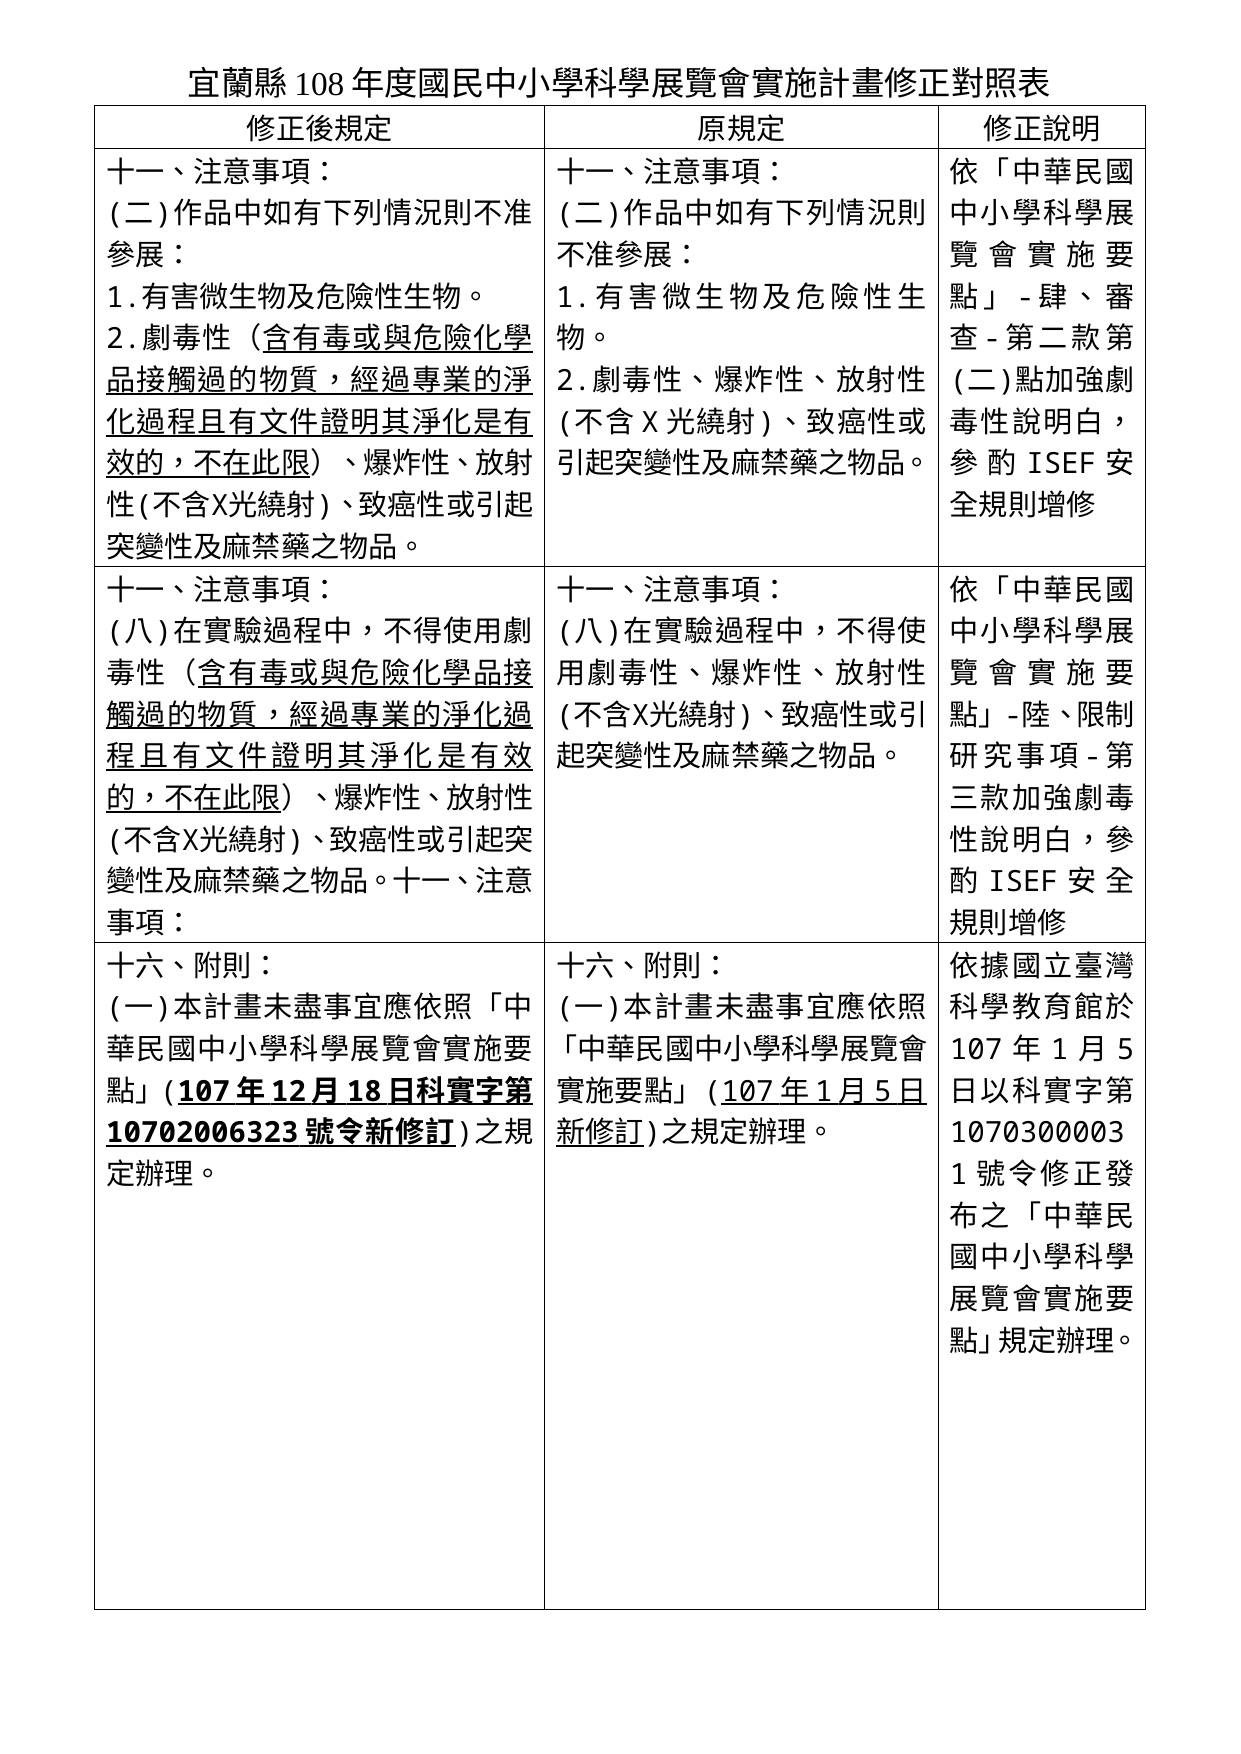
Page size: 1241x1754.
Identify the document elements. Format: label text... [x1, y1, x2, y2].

table_header 修正說明 [939, 106, 1145, 148]
table_cell 依據國立臺灣科學教育館於107年1月5日以科實字第10703000031號令修正發布之「中華民國中小學科學展覽會實施要點」規定辦理。 [939, 943, 1145, 1609]
text 宜蘭縣108年度國民中小學科學展覽會實施計畫修正對照表 [187, 56, 1053, 104]
table_header 修正後規定 [95, 106, 544, 148]
table_cell 十一、注意事項： (八)在實驗過程中，不得使用劇毒性（含有毒或與危險化學品接觸過的物質，經過專業的淨化過程且有文件證明其淨化是有效的，不在此限）、爆炸性、放射性(不含X光繞射)、致癌性或引起突變性及麻禁藥之物品。十一、注意事項： [95, 567, 544, 942]
table_cell 十一、注意事項： (二)作品中如有下列情況則不准參展： 1.有害微生物及危險性生物。 2.劇毒性（含有毒或與危險化學品接觸過的物質，經過專業的淨化過程且有文件證明其淨化是有效的，不在此限）、爆炸性、放射性(不含X光繞射)、致癌性或引起突變性及麻禁藥之物品。 [95, 149, 544, 566]
table_cell 十六、附則： (一)本計畫未盡事宜應依照「中華民國中小學科學展覽會實施要點」(107年1月5日新修訂)之規定辦理。 [545, 943, 938, 1609]
table_cell 十六、附則： (一)本計畫未盡事宜應依照「中華民國中小學科學展覽會實施要點」(107年12月18日科實字第10702006323號令新修訂)之規定辦理。 [95, 943, 544, 1609]
table_cell 依「中華民國中小學科學展覽會實施要點」-陸、限制研究事項-第三款加強劇毒性說明白，參酌ISEF安全規則增修 [939, 567, 1145, 942]
table_cell 依「中華民國中小學科學展覽會實施要點」-肆、審查-第二款第(二)點加強劇毒性說明白，參酌ISEF安全規則增修 [939, 149, 1145, 566]
table_cell 十一、注意事項： (二)作品中如有下列情況則不准參展： 1.有害微生物及危險性生物。 2.劇毒性、爆炸性、放射性(不含X光繞射)、致癌性或引起突變性及麻禁藥之物品。 [545, 149, 938, 566]
table_cell 十一、注意事項： (八)在實驗過程中，不得使用劇毒性、爆炸性、放射性(不含X光繞射)、致癌性或引起突變性及麻禁藥之物品。 [545, 567, 938, 942]
table_header 原規定 [545, 106, 938, 148]
